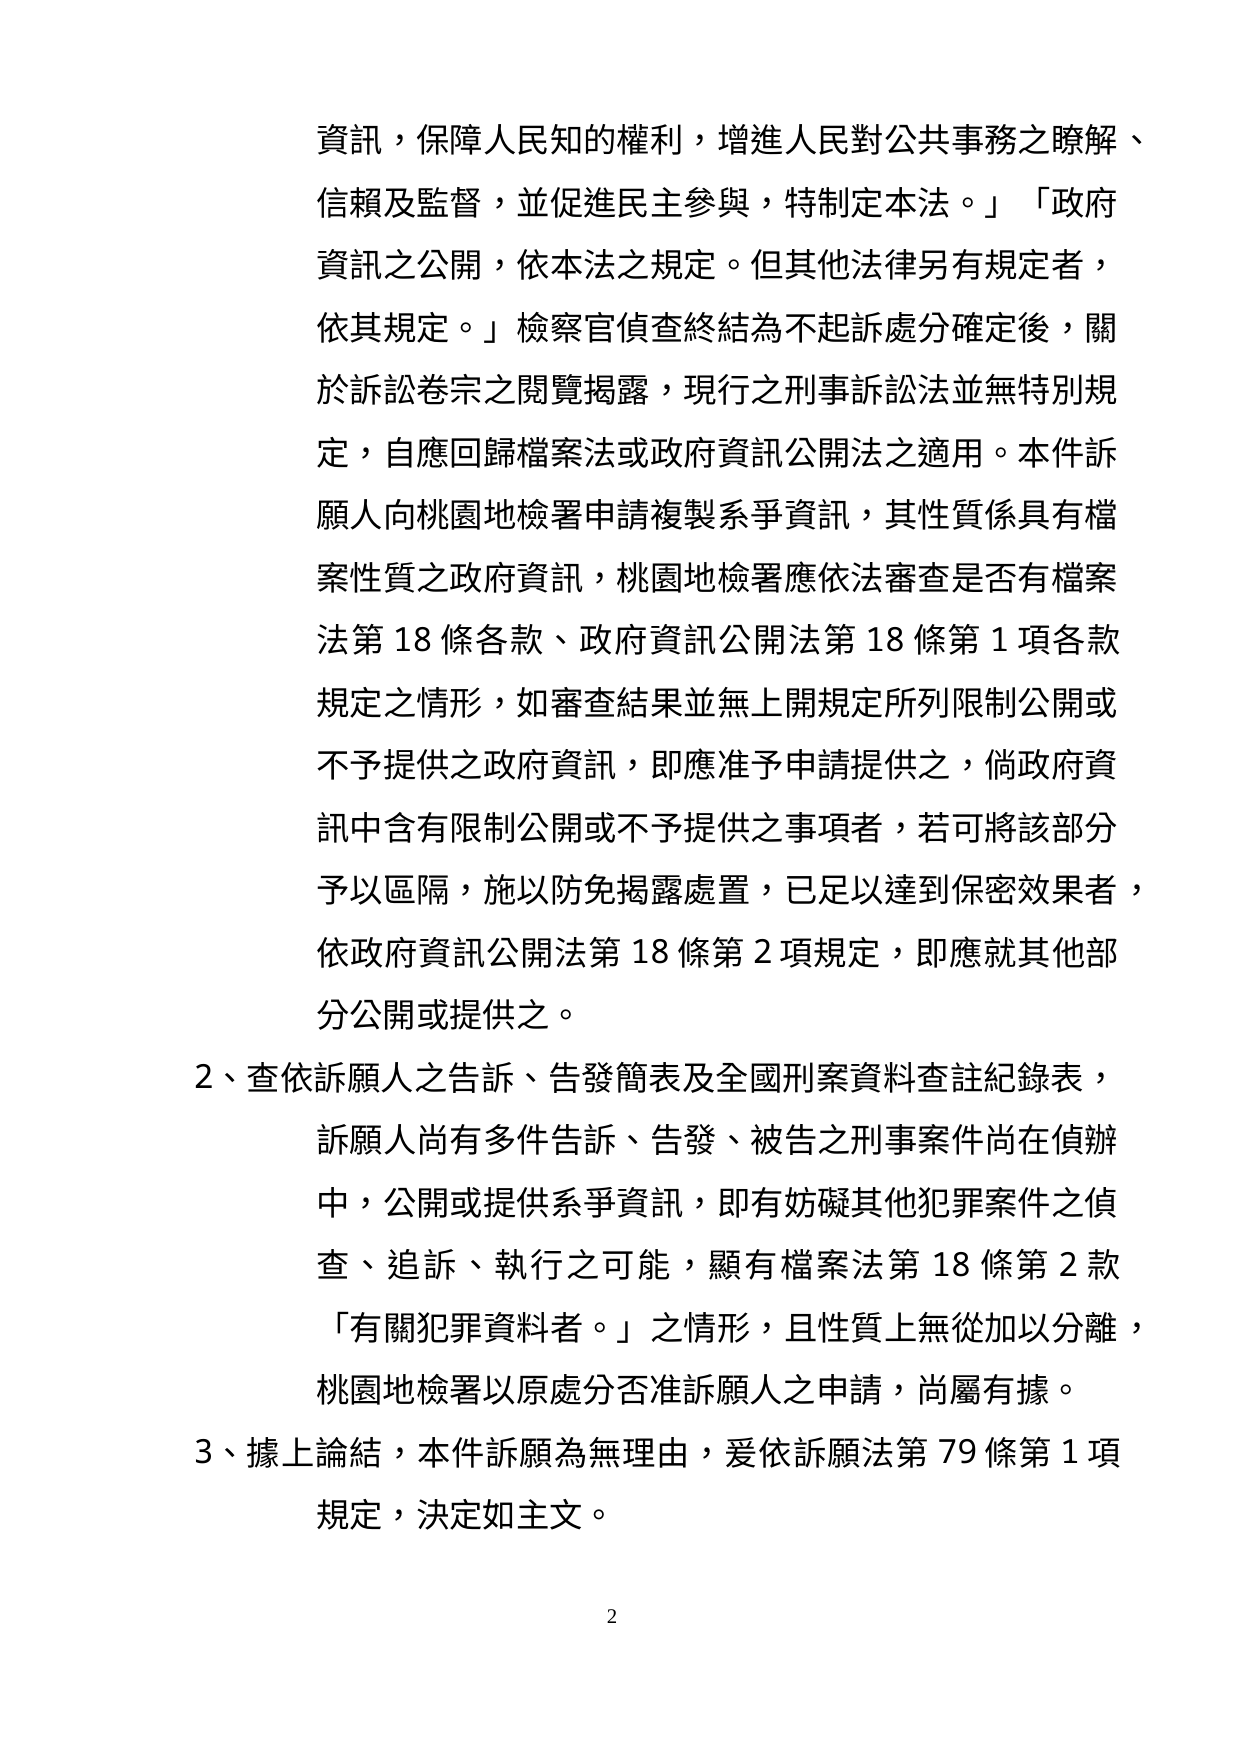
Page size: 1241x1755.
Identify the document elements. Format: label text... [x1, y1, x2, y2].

list 按檔案法第1條、第17條、第18條第2款分別規定「為健全政府機關檔案管理，促進檔案開放與運用，發揮檔案功能，特制定本法。本法未規定者，適用其他法令規定。」「申請閱覽、抄錄或複製檔案，應以書面敘明理由為之，各機關非有法律依據不得拒絕。」「檔案有下列情形之一者，各機關得拒絕前條之申請：二、有關犯罪資料者。」政府資訊公開法第1條、第2條規定「為建立政府資訊公開制度，便利人民共享及公平利用政府資訊，保障人民知的權利，增進人民對公共事務之瞭解、信賴及監督，並促進民主參與，特制定本法。」「政府資訊之公開，依本法之規定。但其他法律另有規定者，依其規定。」檢察官偵查終結為不起訴處分確定後，關於訴訟卷宗之閱覽揭露，現行之刑事訴訟法並無特別規定，自應回歸檔案法或政府資訊公開法之適用。本件訴願人向桃園地檢署申請複製系爭資訊，其性質係具有檔案性質之政府資訊，桃園地檢署應依法審查是否有檔案法第18條各款、政府資訊公開法第18條第1項各款規定之情形，如審查結果並無上開規定所列限制公開或不予提供之政府資訊，即應准予申請提供之，倘政府資訊中含有限制公開或不予提供之事項者，若可將該部分予以區隔，施以防免揭露處置，已足以達到保密效果者，依政府資訊公開法第18條第2項規定，即應就其他部分公開或提供之。 [193, 96, 1120, 1034]
list 據上論結，本件訴願為無理由，爰依訴願法第79條第1項規定，決定如主文。 [193, 1409, 1120, 1534]
list 查依訴願人之告訴、告發簡表及全國刑案資料查註紀錄表，訴願人尚有多件告訴、告發、被告之刑事案件尚在偵辦中，公開或提供系爭資訊，即有妨礙其他犯罪案件之偵查、追訴、執行之可能，顯有檔案法第18條第2款「有關犯罪資料者。」之情形，且性質上無從加以分離，桃園地檢署以原處分否准訴願人之申請，尚屬有據。 [193, 1034, 1120, 1409]
